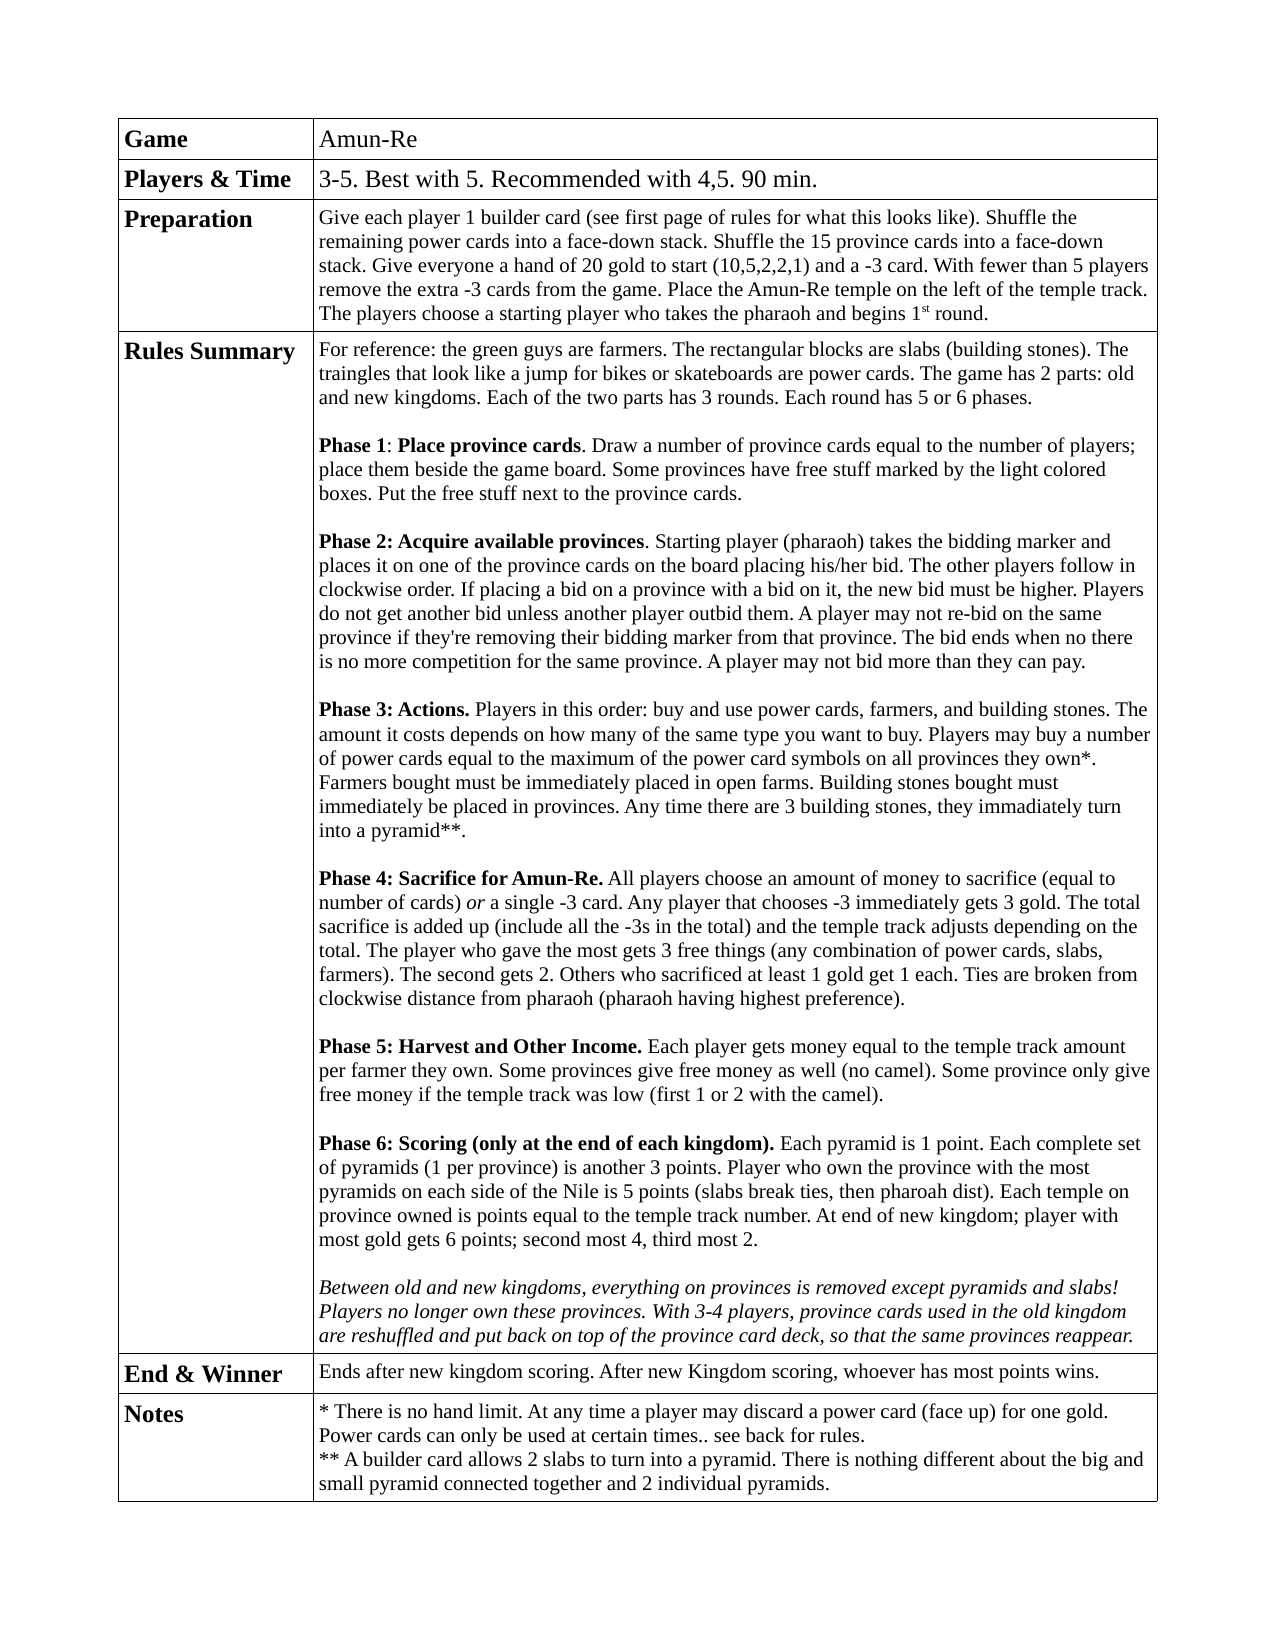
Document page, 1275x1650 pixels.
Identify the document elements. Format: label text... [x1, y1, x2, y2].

table_cell Ends after new kingdom scoring. After new Kingdom scoring, whoever has most points wins. [314, 1354, 1157, 1393]
table_cell Notes [119, 1394, 313, 1501]
table_cell For reference: the green guys are farmers. The rectangular blocks are slabs (building stones). The traingles that look like a jump for bikes or skateboards are power cards. The game has 2 parts: old and new kingdoms. Each of the two parts has 3 rounds. Each round has 5 or 6 phases. Phase 1: Place province cards. Draw a number of province cards equal to the number of players; place them beside the game board. Some provinces have free stuff marked by the light colored boxes. Put the free stuff next to the province cards. Phase 2: Acquire available provinces. Starting player (pharaoh) takes the bidding marker and places it on one of the province cards on the board placing his/her bid. The other players follow in clockwise order. If placing a bid on a province with a bid on it, the new bid must be higher. Players do not get another bid unless another player outbid them. A player may not re-bid on the same province if they're removing their bidding marker from that province. The bid ends when no there is no more competition for the same province. A player may not bid more than they can pay. Phase 3: Actions. Players in this order: buy and use power cards, farmers, and building stones. The amount it costs depends on how many of the same type you want to buy. Players may buy a number of power cards equal to the maximum of the power card symbols on all provinces they own*. Farmers bought must be immediately placed in open farms. Building stones bought must immediately be placed in provinces. Any time there are 3 building stones, they immadiately turn into a pyramid**. Phase 4: Sacrifice for Amun-Re. All players choose an amount of money to sacrifice (equal to number of cards) or a single -3 card. Any player that chooses -3 immediately gets 3 gold. The total sacrifice is added up (include all the -3s in the total) and the temple track adjusts depending on the total. The player who gave the most gets 3 free things (any combination of power cards, slabs, farmers). The second gets 2. Others who sacrificed at least 1 gold get 1 each. Ties are broken from clockwise distance from pharaoh (pharaoh having highest preference). Phase 5: Harvest and Other Income. Each player gets money equal to the temple track amount per farmer they own. Some provinces give free money as well (no camel). Some province only give free money if the temple track was low (first 1 or 2 with the camel). Phase 6: Scoring (only at the end of each kingdom). Each pyramid is 1 point. Each complete set of pyramids (1 per province) is another 3 points. Player who own the province with the most pyramids on each side of the Nile is 5 points (slabs break ties, then pharoah dist). Each temple on province owned is points equal to the temple track number. At end of new kingdom; player with most gold gets 6 points; second most 4, third most 2. Between old and new kingdoms, everything on provinces is removed except pyramids and slabs! Players no longer own these provinces. With 3-4 players, province cards used in the old kingdom are reshuffled and put back on top of the province card deck, so that the same provinces reappear. [314, 332, 1157, 1353]
table_header Game [119, 119, 313, 158]
table_cell End & Winner [119, 1354, 313, 1393]
table_cell Give each player 1 builder card (see first page of rules for what this looks like). Shuffle the remaining power cards into a face-down stack. Shuffle the 15 province cards into a face-down stack. Give everyone a hand of 20 gold to start (10,5,2,2,1) and a -3 card. With fewer than 5 players remove the extra -3 cards from the game. Place the Amun-Re temple on the left of the temple track. The players choose a starting player who takes the pharaoh and begins 1st round. [314, 200, 1157, 331]
table_cell * There is no hand limit. At any time a player may discard a power card (face up) for one gold. Power cards can only be used at certain times.. see back for rules. ** A builder card allows 2 slabs to turn into a pyramid. There is nothing different about the big and small pyramid connected together and 2 individual pyramids. [314, 1394, 1157, 1501]
table_header Amun-Re [314, 119, 1157, 158]
table_cell Preparation [119, 200, 313, 331]
table_cell Players & Time [119, 160, 313, 199]
table_cell Rules Summary [119, 332, 313, 1353]
table_cell 3-5. Best with 5. Recommended with 4,5. 90 min. [314, 160, 1157, 199]
